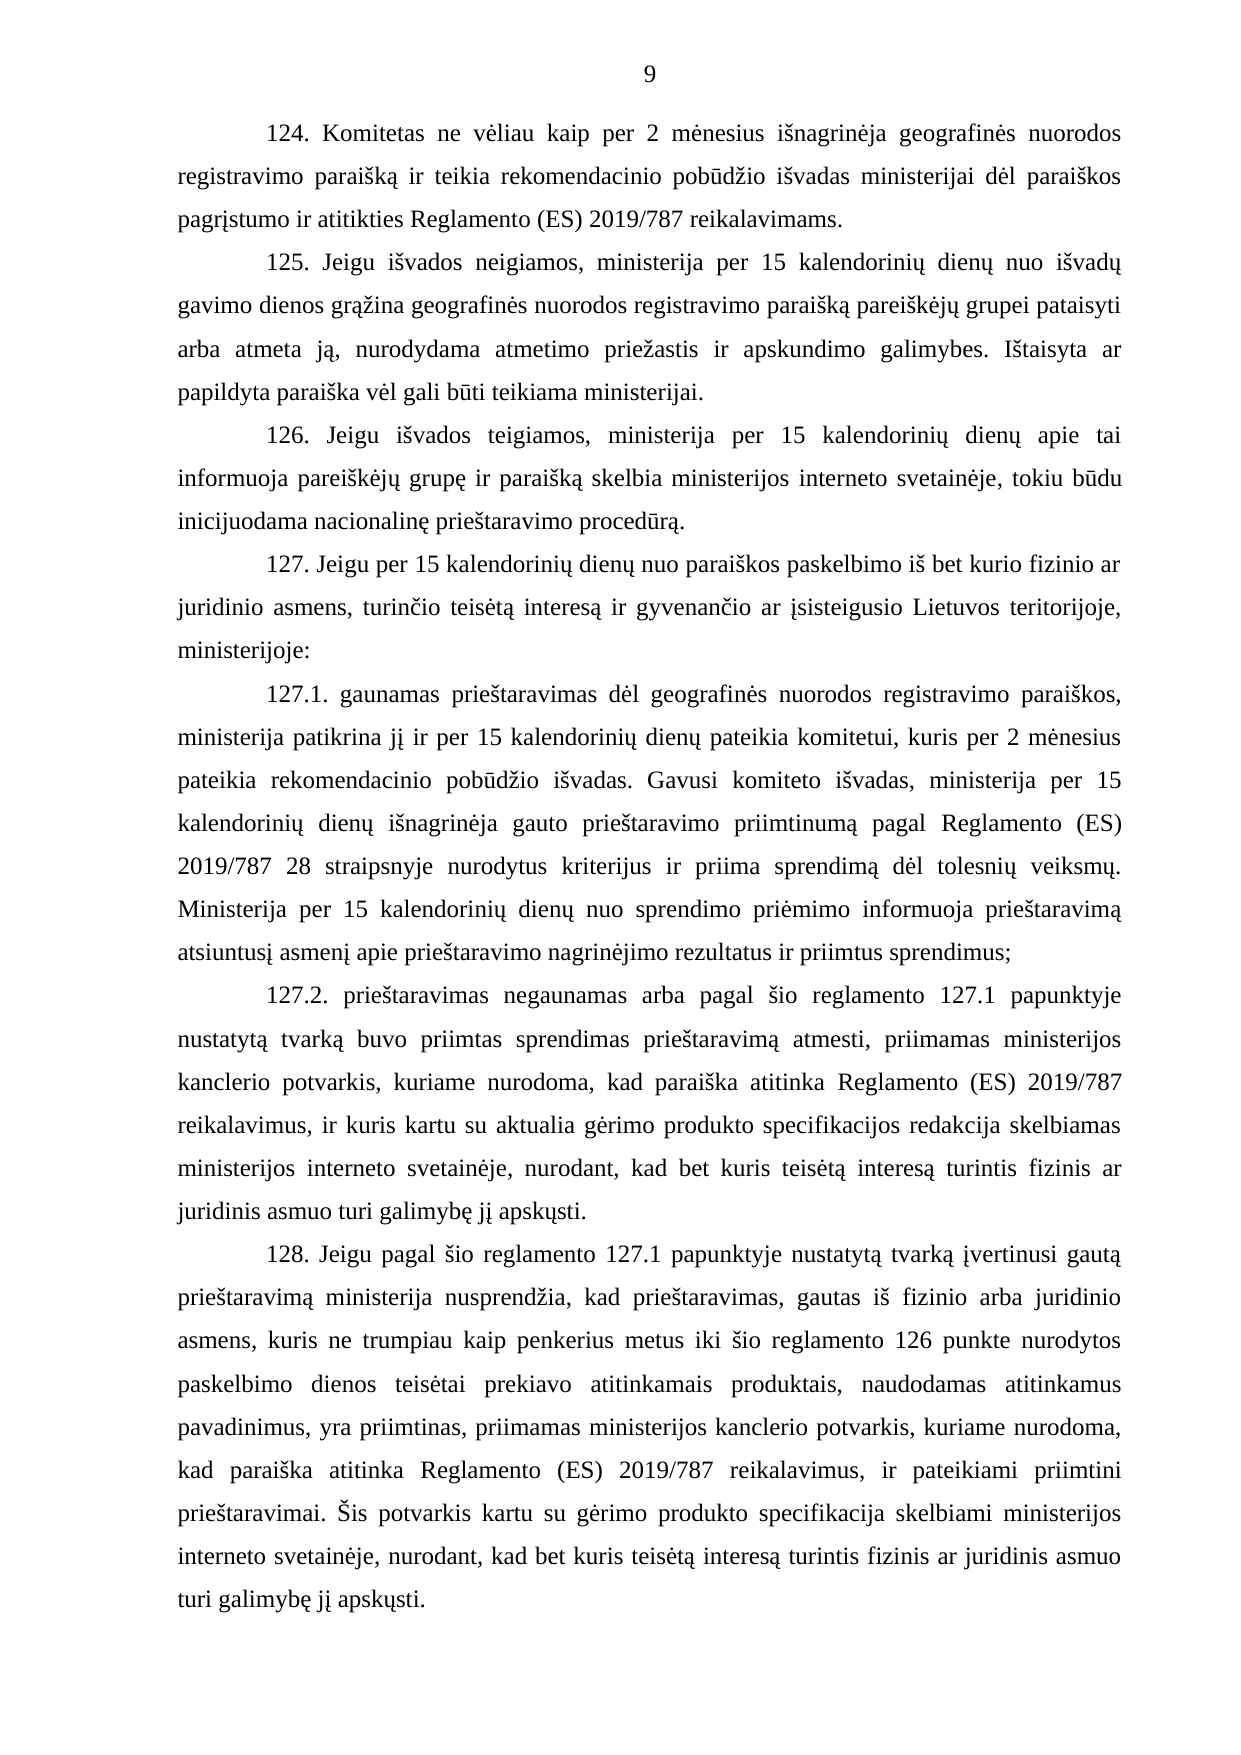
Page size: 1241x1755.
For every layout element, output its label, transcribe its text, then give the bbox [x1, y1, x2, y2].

text 125. Jeigu išvados neigiamos, ministerija per 15 kalendorinių dienų nuo išvadų gavimo dienos grąžina geografinės nuorodos registravimo paraišką pareiškėjų grupei pataisyti arba atmeta ją, nurodydama atmetimo priežastis ir apskundimo galimybes. Ištaisyta ar papildyta paraiška vėl gali būti teikiama ministerijai. [177, 247, 1122, 406]
text 124. Komitetas ne vėliau kaip per 2 mėnesius išnagrinėja geografinės nuorodos registravimo paraišką ir teikia rekomendacinio pobūdžio išvadas ministerijai dėl paraiškos pagrįstumo ir atitikties Reglamento (ES) 2019/787 reikalavimams. [177, 118, 1122, 233]
text 127. Jeigu per 15 kalendorinių dienų nuo paraiškos paskelbimo iš bet kurio fizinio ar juridinio asmens, turinčio teisėtą interesą ir gyvenančio ar įsisteigusio Lietuvos teritorijoje, ministerijoje: [177, 549, 1122, 664]
text 127.2. prieštaravimas negaunamas arba pagal šio reglamento 127.1 papunktyje nustatytą tvarką buvo priimtas sprendimas prieštaravimą atmesti, priimamas ministerijos kanclerio potvarkis, kuriame nurodoma, kad paraiška atitinka Reglamento (ES) 2019/787 reikalavimus, ir kuris kartu su aktualia gėrimo produkto specifikacijos redakcija skelbiamas ministerijos interneto svetainėje, nurodant, kad bet kuris teisėtą interesą turintis fizinis ar juridinis asmuo turi galimybę jį apskųsti. [177, 981, 1122, 1225]
text 126. Jeigu išvados teigiamos, ministerija per 15 kalendorinių dienų apie tai informuoja pareiškėjų grupę ir paraišką skelbia ministerijos interneto svetainėje, tokiu būdu inicijuodama nacionalinę prieštaravimo procedūrą. [177, 420, 1122, 535]
text 127.1. gaunamas prieštaravimas dėl geografinės nuorodos registravimo paraiškos, ministerija patikrina jį ir per 15 kalendorinių dienų pateikia komitetui, kuris per 2 mėnesius pateikia rekomendacinio pobūdžio išvadas. Gavusi komiteto išvadas, ministerija per 15 kalendorinių dienų išnagrinėja gauto prieštaravimo priimtinumą pagal Reglamento (ES) 2019/787 28 straipsnyje nurodytus kriterijus ir priima sprendimą dėl tolesnių veiksmų. Ministerija per 15 kalendorinių dienų nuo sprendimo priėmimo informuoja prieštaravimą atsiuntusį asmenį apie prieštaravimo nagrinėjimo rezultatus ir priimtus sprendimus; [177, 679, 1122, 966]
text 128. Jeigu pagal šio reglamento 127.1 papunktyje nustatytą tvarką įvertinusi gautą prieštaravimą ministerija nusprendžia, kad prieštaravimas, gautas iš fizinio arba juridinio asmens, kuris ne trumpiau kaip penkerius metus iki šio reglamento 126 punkte nurodytos paskelbimo dienos teisėtai prekiavo atitinkamais produktais, naudodamas atitinkamus pavadinimus, yra priimtinas, priimamas ministerijos kanclerio potvarkis, kuriame nurodoma, kad paraiška atitinka Reglamento (ES) 2019/787 reikalavimus, ir pateikiami priimtini prieštaravimai. Šis potvarkis kartu su gėrimo produkto specifikacija skelbiami ministerijos interneto svetainėje, nurodant, kad bet kuris teisėtą interesą turintis fizinis ar juridinis asmuo turi galimybę jį apskųsti. [177, 1239, 1122, 1613]
